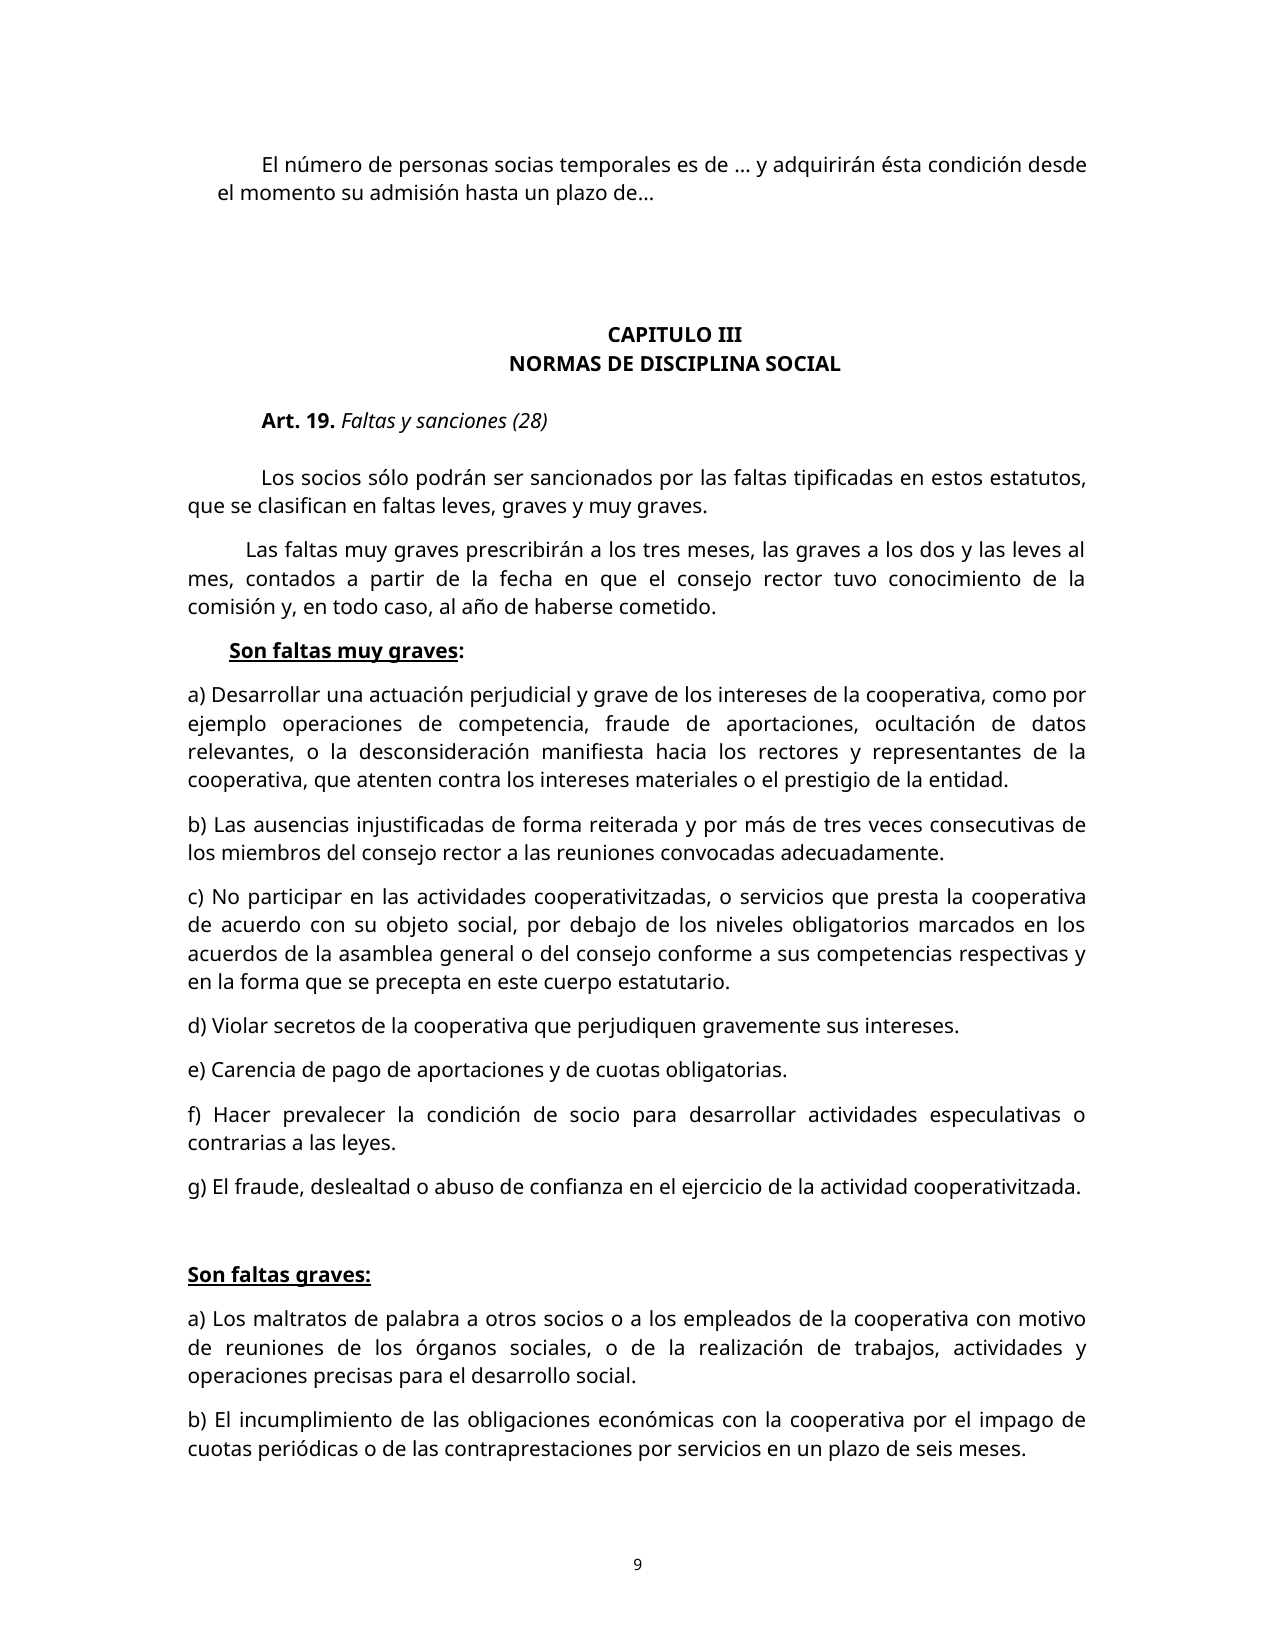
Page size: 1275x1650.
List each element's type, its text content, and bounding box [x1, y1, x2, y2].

text El número de personas socias temporales es de … y adquirirán ésta condición desde el momento su admisión hasta un plazo de… [217, 150, 1088, 207]
text g) El fraude, deslealtad o abuso de confianza en el ejercicio de la actividad cooperativitzada. [187, 1172, 1087, 1201]
text Art. 19. Faltas y sanciones (28) [187, 406, 1088, 434]
text d) Violar secretos de la cooperativa que perjudiquen gravemente sus intereses. [187, 1012, 1087, 1040]
text f) Hacer prevalecer la condición de socio para desarrollar actividades especulativas o contrarias a las leyes. [187, 1100, 1087, 1157]
text Son faltas muy graves: [187, 636, 1087, 665]
text Son faltas graves: [187, 1260, 1087, 1289]
text a) Los maltratos de palabra a otros socios o a los empleados de la cooperativa con motivo de reuniones de los órganos sociales, o de la realización de trabajos, actividades y operaciones precisas para el desarrollo social. [187, 1304, 1087, 1390]
list a) Desarrollar una actuación perjudicial y grave de los intereses de la cooperativa, como por ejemplo operaciones de competencia, fraude de aportaciones, ocultación de datos relevantes, o la desconsideración manifiesta hacia los rectores y representantes de la cooperativa, que atenten contra los intereses materiales o el prestigio de la entidad. [187, 680, 1087, 794]
text Las faltas muy graves prescribirán a los tres meses, las graves a los dos y las leves al mes, contados a partir de la fecha en que el consejo rector tuvo conocimiento de la comisión y, en todo caso, al año de haberse cometido. [187, 535, 1087, 621]
text c) No participar en las actividades cooperativitzadas, o servicios que presta la cooperativa de acuerdo con su objeto social, por debajo de los niveles obligatorios marcados en los acuerdos de la asamblea general o del consejo conforme a sus competencias respectivas y en la forma que se precepta en este cuerpo estatutario. [187, 882, 1087, 996]
text CAPITULO III [217, 321, 1088, 349]
text b) El incumplimiento de las obligaciones económicas con la cooperativa por el impago de cuotas periódicas o de las contraprestaciones por servicios en un plazo de seis meses. [187, 1405, 1087, 1462]
text NORMAS DE DISCIPLINA SOCIAL [217, 349, 1088, 377]
text b) Las ausencias injustificadas de forma reiterada y por más de tres veces consecutivas de los miembros del consejo rector a las reuniones convocadas adecuadamente. [187, 810, 1087, 867]
text Los socios sólo podrán ser sancionados por las faltas tipificadas en estos estatutos, que se clasifican en faltas leves, graves y muy graves. [187, 463, 1087, 520]
text e) Carencia de pago de aportaciones y de cuotas obligatorias. [187, 1056, 1087, 1084]
